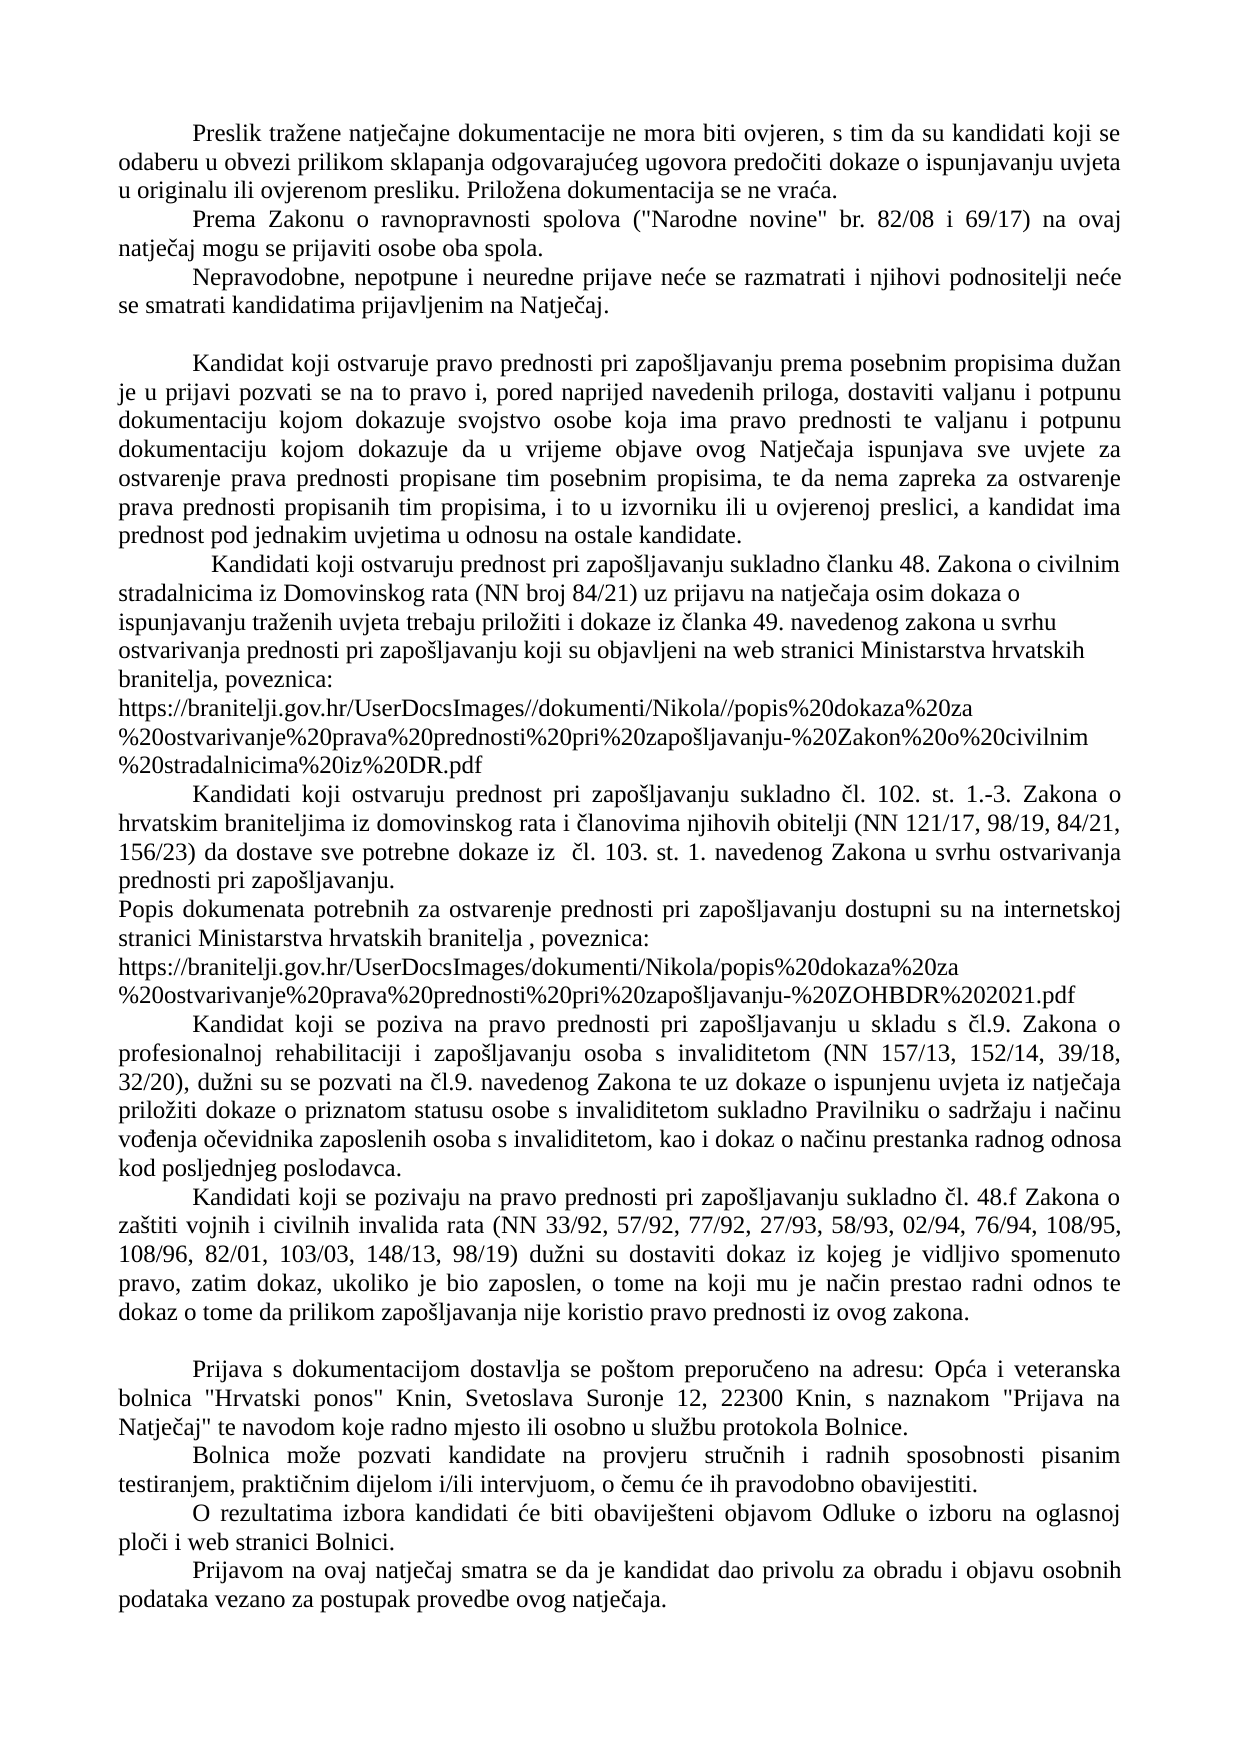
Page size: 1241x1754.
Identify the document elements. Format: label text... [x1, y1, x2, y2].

text Preslik tražene natječajne dokumentacije ne mora biti ovjeren, s tim da su kandidati koji se odaberu u obvezi prilikom sklapanja odgovarajućeg ugovora predočiti dokaze o ispunjavanju uvjeta u originalu ili ovjerenom presliku. Priložena dokumentacija se ne vraća. [118, 118, 1122, 204]
text Kandidati koji se pozivaju na pravo prednosti pri zapošljavanju sukladno čl. 48.f Zakona o zaštiti vojnih i civilnih invalida rata (NN 33/92, 57/92, 77/92, 27/93, 58/93, 02/94, 76/94, 108/95, 108/96, 82/01, 103/03, 148/13, 98/19) dužni su dostaviti dokaz iz kojeg je vidljivo spomenuto pravo, zatim dokaz, ukoliko je bio zaposlen, o tome na koji mu je način prestao radni odnos te dokaz o tome da prilikom zapošljavanja nije koristio pravo prednosti iz ovog zakona. [118, 1182, 1122, 1326]
text Bolnica može pozvati kandidate na provjeru stručnih i radnih sposobnosti pisanim testiranjem, praktičnim dijelom i/ili intervjuom, o čemu će ih pravodobno obavijestiti. [118, 1441, 1122, 1498]
text Kandidat koji se poziva na pravo prednosti pri zapošljavanju u skladu s čl.9. Zakona o profesionalnoj rehabilitaciji i zapošljavanju osoba s invaliditetom (NN 157/13, 152/14, 39/18, 32/20), dužni su se pozvati na čl.9. navedenog Zakona te uz dokaze o ispunjenu uvjeta iz natječaja priložiti dokaze o priznatom statusu osobe s invaliditetom sukladno Pravilniku o sadržaju i načinu vođenja očevidnika zaposlenih osoba s invaliditetom, kao i dokaz o načinu prestanka radnog odnosa kod posljednjeg poslodavca. [118, 1009, 1122, 1182]
text Kandidati koji ostvaruju prednost pri zapošljavanju sukladno čl. 102. st. 1.-3. Zakona o hrvatskim braniteljima iz domovinskog rata i članovima njihovih obitelji (NN 121/17, 98/19, 84/21, 156/23) da dostave sve potrebne dokaze iz čl. 103. st. 1. navedenog Zakona u svrhu ostvarivanja prednosti pri zapošljavanju. [118, 779, 1122, 894]
text Kandidati koji ostvaruju prednost pri zapošljavanju sukladno članku 48. Zakona o civilnim stradalnicima iz Domovinskog rata (NN broj 84/21) uz prijavu na natječaja osim dokaza o ispunjavanju traženih uvjeta trebaju priložiti i dokaze iz članka 49. navedenog zakona u svrhu ostvarivanja prednosti pri zapošljavanju koji su objavljeni na web stranici Ministarstva hrvatskih branitelja, poveznica: [118, 549, 1122, 693]
text O rezultatima izbora kandidati će biti obaviješteni objavom Odluke o izboru na oglasnoj ploči i web stranici Bolnici. [118, 1498, 1122, 1556]
text Nepravodobne, nepotpune i neuredne prijave neće se razmatrati i njihovi podnositelji neće se smatrati kandidatima prijavljenim na Natječaj. [118, 262, 1122, 319]
text https://branitelji.gov.hr/UserDocsImages/dokumenti/Nikola/popis%20dokaza%20za%20ostvarivanje%20prava%20prednosti%20pri%20zapošljavanju-%20ZOHBDR%202021.pdf [118, 952, 1122, 1009]
text Prijava s dokumentacijom dostavlja se poštom preporučeno na adresu: Opća i veteranska bolnica "Hrvatski ponos" Knin, Svetoslava Suronje 12, 22300 Knin, s naznakom "Prijava na Natječaj" te navodom koje radno mjesto ili osobno u službu protokola Bolnice. [118, 1354, 1122, 1441]
text Kandidat koji ostvaruje pravo prednosti pri zapošljavanju prema posebnim propisima dužan je u prijavi pozvati se na to pravo i, pored naprijed navedenih priloga, dostaviti valjanu i potpunu dokumentaciju kojom dokazuje svojstvo osobe koja ima pravo prednosti te valjanu i potpunu dokumentaciju kojom dokazuje da u vrijeme objave ovog Natječaja ispunjava sve uvjete za ostvarenje prava prednosti propisane tim posebnim propisima, te da nema zapreka za ostvarenje prava prednosti propisanih tim propisima, i to u izvorniku ili u ovjerenoj preslici, a kandidat ima prednost pod jednakim uvjetima u odnosu na ostale kandidate. [118, 348, 1122, 549]
text Prema Zakonu o ravnopravnosti spolova ("Narodne novine" br. 82/08 i 69/17) na ovaj natječaj mogu se prijaviti osobe oba spola. [118, 204, 1122, 262]
text Prijavom na ovaj natječaj smatra se da je kandidat dao privolu za obradu i objavu osobnih podataka vezano za postupak provedbe ovog natječaja. [118, 1556, 1122, 1613]
text Popis dokumenata potrebnih za ostvarenje prednosti pri zapošljavanju dostupni su na internetskoj stranici Ministarstva hrvatskih branitelja , poveznica: [118, 894, 1122, 952]
text https://branitelji.gov.hr/UserDocsImages//dokumenti/Nikola//popis%20dokaza%20za%20ostvarivanje%20prava%20prednosti%20pri%20zapošljavanju-%20Zakon%20o%20civilnim%20stradalnicima%20iz%20DR.pdf [118, 693, 1122, 779]
